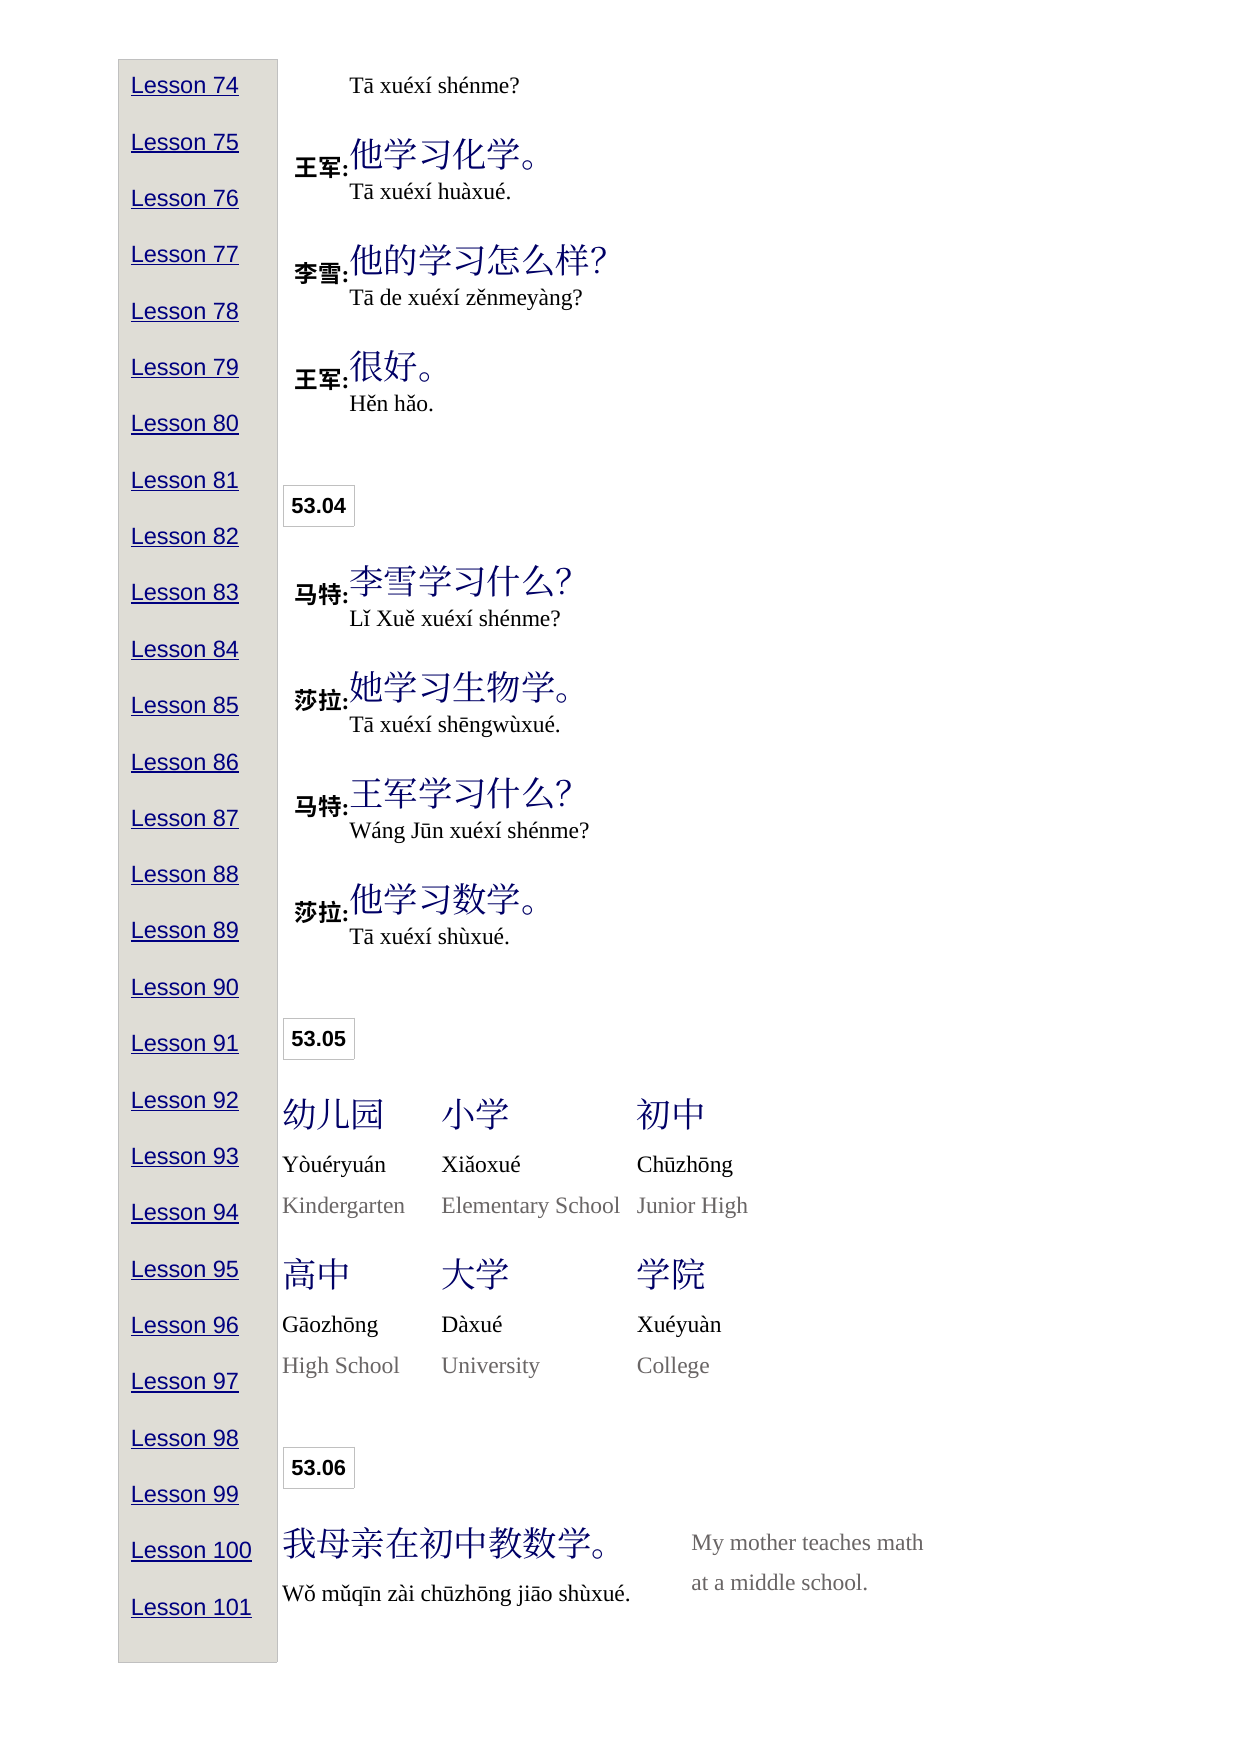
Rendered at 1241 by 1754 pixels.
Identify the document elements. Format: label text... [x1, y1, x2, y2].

table_cell 王军: [282, 128, 349, 234]
table_cell 高中 Gāozhōng High School [282, 1248, 441, 1407]
table_cell 53.04 53.05 53.06 [278, 59, 1164, 1662]
table_header 初中 Chūzhōng Junior High [637, 1088, 768, 1248]
table_header My mother teaches math at a middle school. [691, 1517, 985, 1636]
table_cell 大学 Dàxué University [441, 1248, 637, 1407]
table_header 李雪学习什么？ Lǐ Xuě xuéxí shénme? [349, 555, 616, 661]
table_header 马特: [282, 555, 349, 661]
table_cell 他的学习怎么样？ Tā de xuéxí zěnmeyàng? [349, 234, 646, 340]
table_cell 他学习化学。 Tā xuéxí huàxué. [349, 128, 646, 234]
table_cell 他学习数学。 Tā xuéxí shùxué. [349, 873, 616, 978]
table_cell 很好。 Hěn hǎo. [349, 340, 646, 446]
table_header 我母亲在初中教数学。 Wǒ mǔqīn zài chūzhōng jiāo shùxué. [282, 1517, 691, 1636]
table_cell 李雪: [282, 234, 349, 340]
table_header Tā xuéxí shénme? [349, 72, 646, 128]
table_cell OUR FAVORITE LINKS Zhongwen Red Mandarin Toplist Hua Zhongwen Shanghai Expat [1164, 59, 1240, 1662]
table_header [282, 72, 349, 128]
table_cell 莎拉: [282, 661, 349, 767]
table_cell Lesson 74 Lesson 75 Lesson 76 Lesson 77 Lesson 78 Lesson 79 Lesson 80 Lesson 81 Lesson 82 Lesson 83 Lesson 84 Lesson 85 Lesson 86 Lesson 87 Lesson 88 Lesson 89 Lesson 90 Lesson 91 Lesson 92 Lesson 93 Lesson 94 Lesson 95 Lesson 96 Lesson 97 Lesson 98 Lesson 99 Lesson 100 Lesson 101 [119, 60, 277, 1662]
table_cell 王军: [282, 340, 349, 446]
table_header 幼儿园 Yòuéryuán Kindergarten [282, 1088, 441, 1248]
table_header 小学 Xiǎoxué Elementary School [441, 1088, 637, 1248]
table_cell 莎拉: [282, 873, 349, 978]
table_cell 学院 Xuéyuàn College [637, 1248, 768, 1407]
table_cell 马特: [282, 767, 349, 873]
table_cell 她学习生物学。 Tā xuéxí shēngwùxué. [349, 661, 616, 767]
table_cell 王军学习什么？ Wáng Jūn xuéxí shénme? [349, 767, 616, 873]
